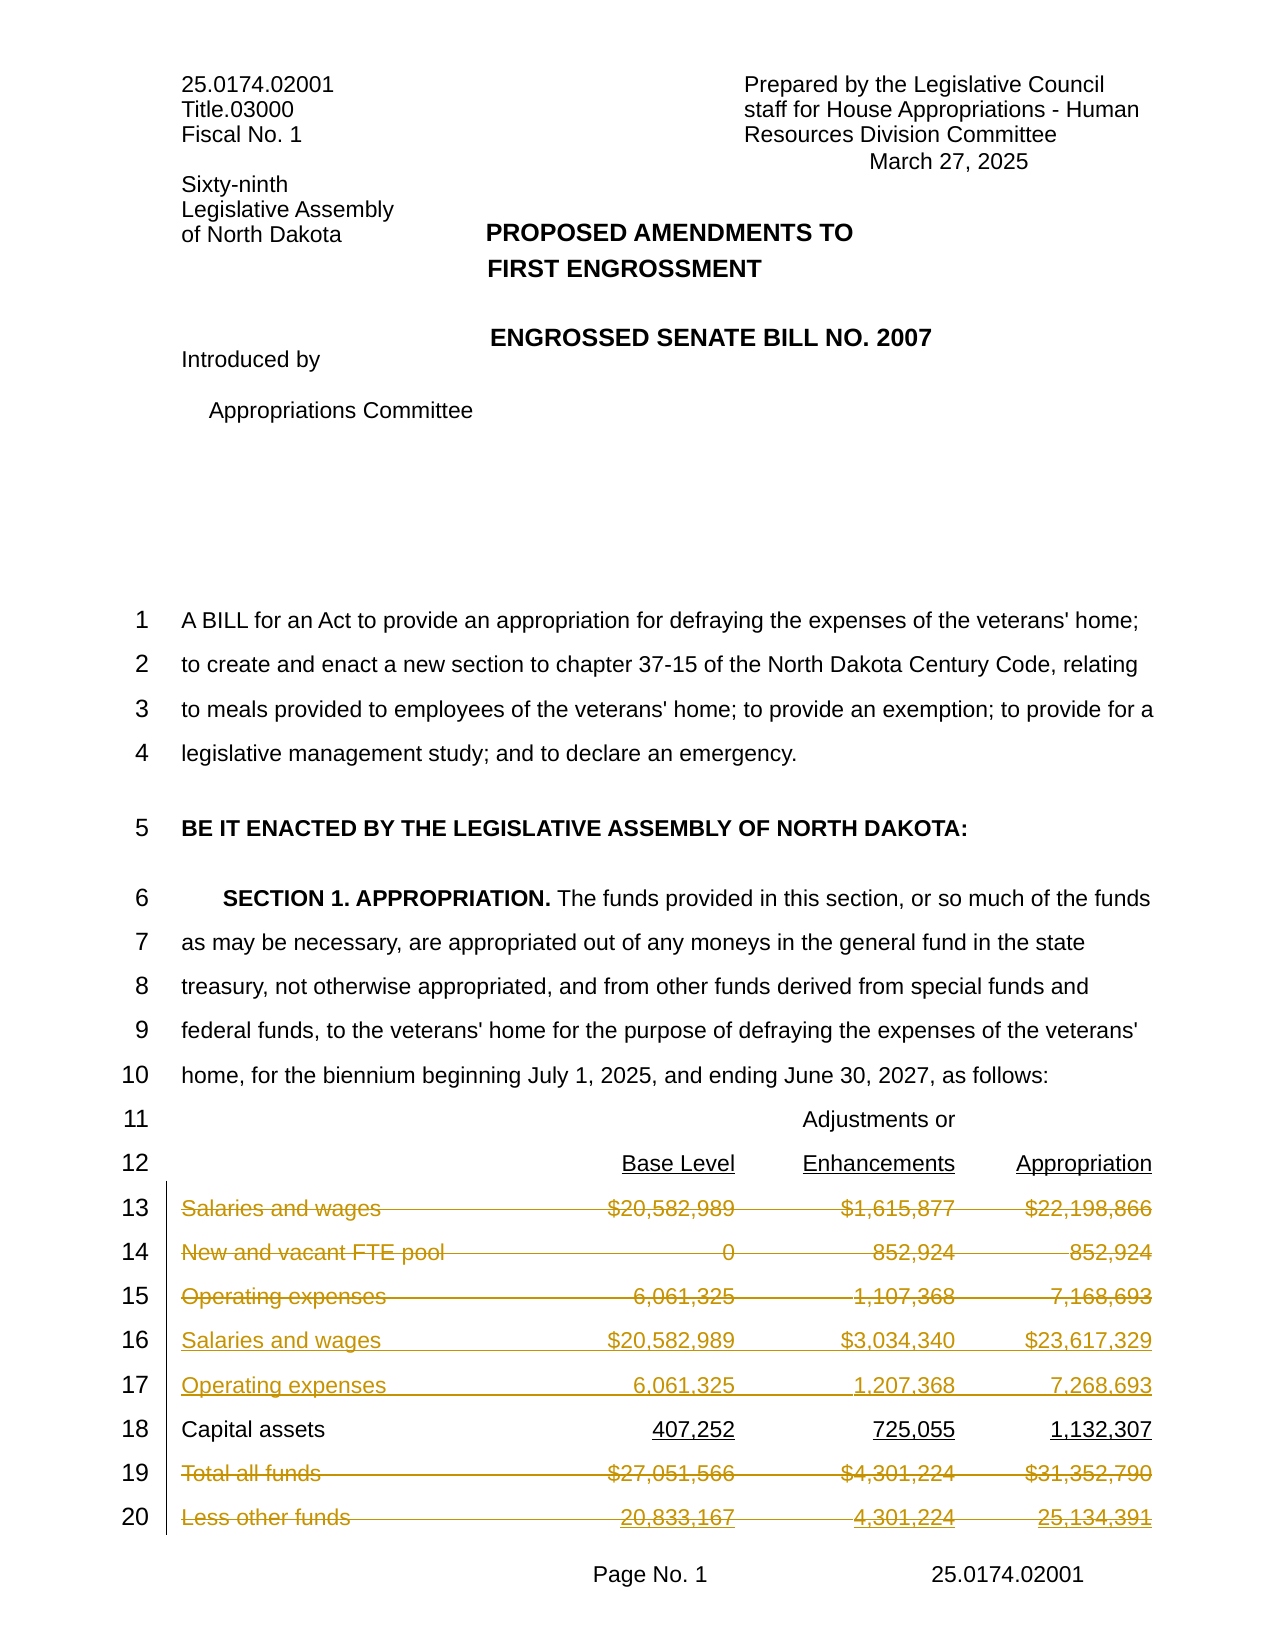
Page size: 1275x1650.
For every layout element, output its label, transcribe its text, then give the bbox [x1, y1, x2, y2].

table_header 25.0174.02001 Title.03000 Fiscal No. 1 [181, 73, 744, 148]
table_header Prepared by the Legislative Council staff for House Appropriations - Human Resources Division Committee [744, 73, 1153, 148]
table_cell Sixty-ninth [181, 148, 744, 198]
text of North Dakota [181, 223, 1154, 248]
table_cell March 27, 2025 [744, 148, 1153, 198]
text Appropriations Committee [208, 400, 1154, 423]
text Legislative Assembly [181, 198, 1154, 223]
text BE IT ENACTED BY THE LEGISLATIVE ASSEMBLY OF NORTH DAKOTA: [181, 801, 1154, 846]
text Introduced by [181, 348, 1154, 373]
text Adjustments or Base Level Enhancements Appropriation Salaries and wages $20,582,989 $3,034,340 $23,617,329 Operating expenses 6,061,325 1,207,368 7,268,693 Capital assets 407,252 725,055 1,132,307 Total all funds $27,051,566 $4,966,763 $32,018,329 Less other funds 20,833,167 4,375,222 25,208,389 Total general fund $6,218,399 $591,541 $6,809,940 Full-time equivalent positions 114.79 0.00 114.79 [181, 1092, 1154, 1535]
title FIRST ENGROSSMENT [487, 256, 762, 283]
title A BILL for an Act to provide an appropriation for defraying the expenses of the veterans' home; to create and enact a new section to chapter 37‑15 of the North Dakota Century Code, relating to meals provided to employees of the veterans' home; to provide an exemption; to provide for a legislative management study; and to declare an emergency. [181, 593, 1154, 770]
text SECTION 1. APPROPRIATION. The funds provided in this section, or so much of the funds as may be necessary, are appropriated out of any moneys in the general fund in the state treasury, not otherwise appropriated, and from other funds derived from special funds and federal funds, to the veterans' home for the purpose of defraying the expenses of the veterans' home, for the biennium beginning July 1, 2025, and ending June 30, 2027, as follows: [181, 871, 1154, 1092]
title ENGROSSED Senate BILL NO. 2007 [490, 322, 932, 351]
title PROPOSED AMENDMENTS TO [486, 217, 872, 246]
